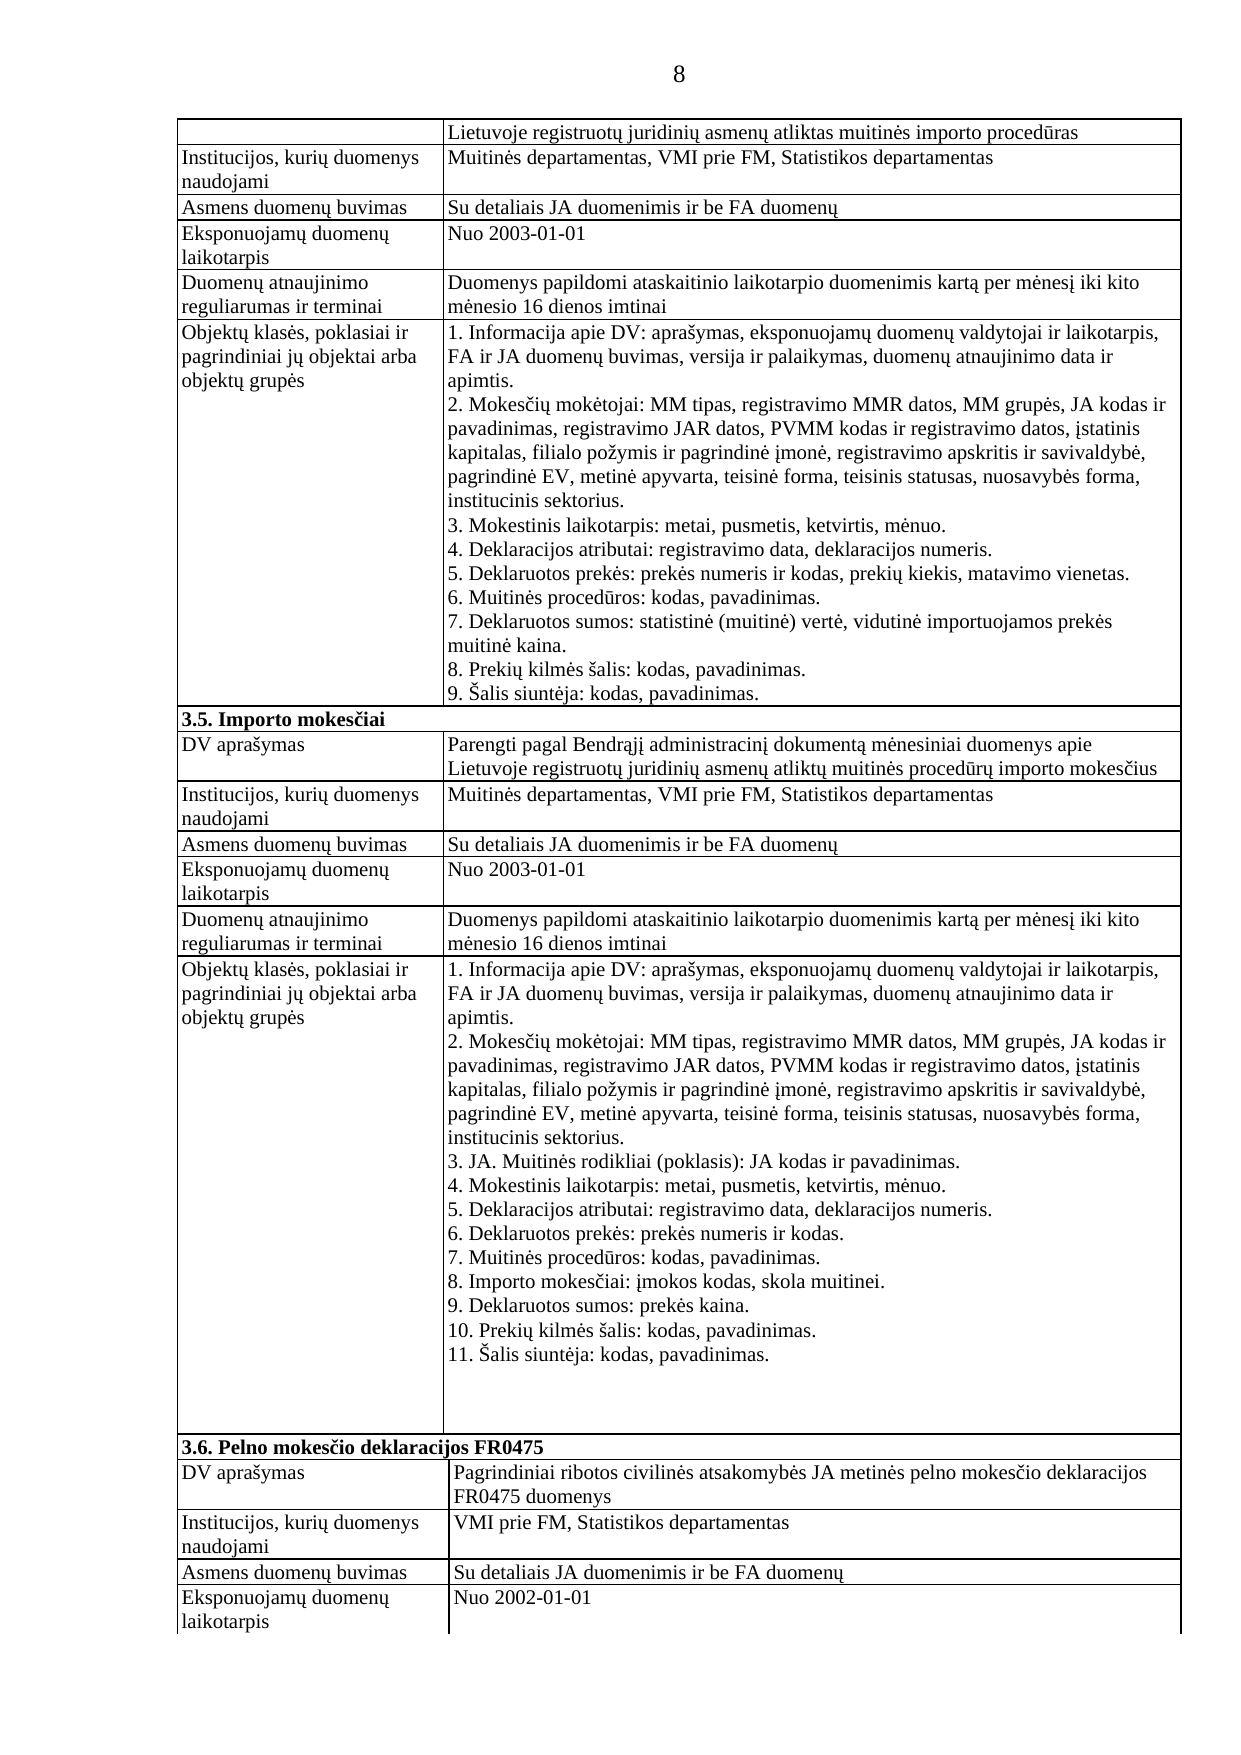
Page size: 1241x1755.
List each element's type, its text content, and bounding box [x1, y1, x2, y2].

table_cell DV aprašymas [178, 1460, 448, 1508]
table_cell Nuo 2003-01-01 [444, 221, 1180, 269]
table_cell VMI prie FM, Statistikos departamentas [450, 1510, 1180, 1558]
table_cell DV aprašymas [178, 732, 443, 780]
table_cell 1. Informacija apie DV: aprašymas, eksponuojamų duomenų valdytojai ir laikotarpis, FA ir JA duomenų buvimas, versija ir palaikymas, duomenų atnaujinimo data ir apimtis. 2. Mokesčių mokėtojai: MM tipas, registravimo MMR datos, MM grupės, JA kodas ir pavadinimas, registravimo JAR datos, PVMM kodas ir registravimo datos, įstatinis kapitalas, filialo požymis ir pagrindinė įmonė, registravimo apskritis ir savivaldybė, pagrindinė EV, metinė apyvarta, teisinė forma, teisinis statusas, nuosavybės forma, institucinis sektorius. 3. JA. Muitinės rodikliai (poklasis): JA kodas ir pavadinimas. 4. Mokestinis laikotarpis: metai, pusmetis, ketvirtis, mėnuo. 5. Deklaracijos atributai: registravimo data, deklaracijos numeris. 6. Deklaruotos prekės: prekės numeris ir kodas. 7. Muitinės procedūros: kodas, pavadinimas. 8. Importo mokesčiai: įmokos kodas, skola muitinei. 9. Deklaruotos sumos: prekės kaina. 10. Prekių kilmės šalis: kodas, pavadinimas. 11. Šalis siuntėja: kodas, pavadinimas. [444, 957, 1180, 1433]
table_cell Objektų klasės, poklasiai ir pagrindiniai jų objektai arba objektų grupės [178, 957, 443, 1433]
table_cell Objektų klasės, poklasiai ir pagrindiniai jų objektai arba objektų grupės [178, 320, 443, 705]
table_cell Muitinės departamentas, VMI prie FM, Statistikos departamentas [444, 145, 1180, 193]
table_cell Nuo 2002-01-01 [450, 1585, 1180, 1633]
table_cell DV aprašymas [178, 120, 443, 144]
table_cell Nuo 2003-01-01 [444, 857, 1180, 905]
table_cell Muitinės departamentas, VMI prie FM, Statistikos departamentas [444, 782, 1180, 830]
